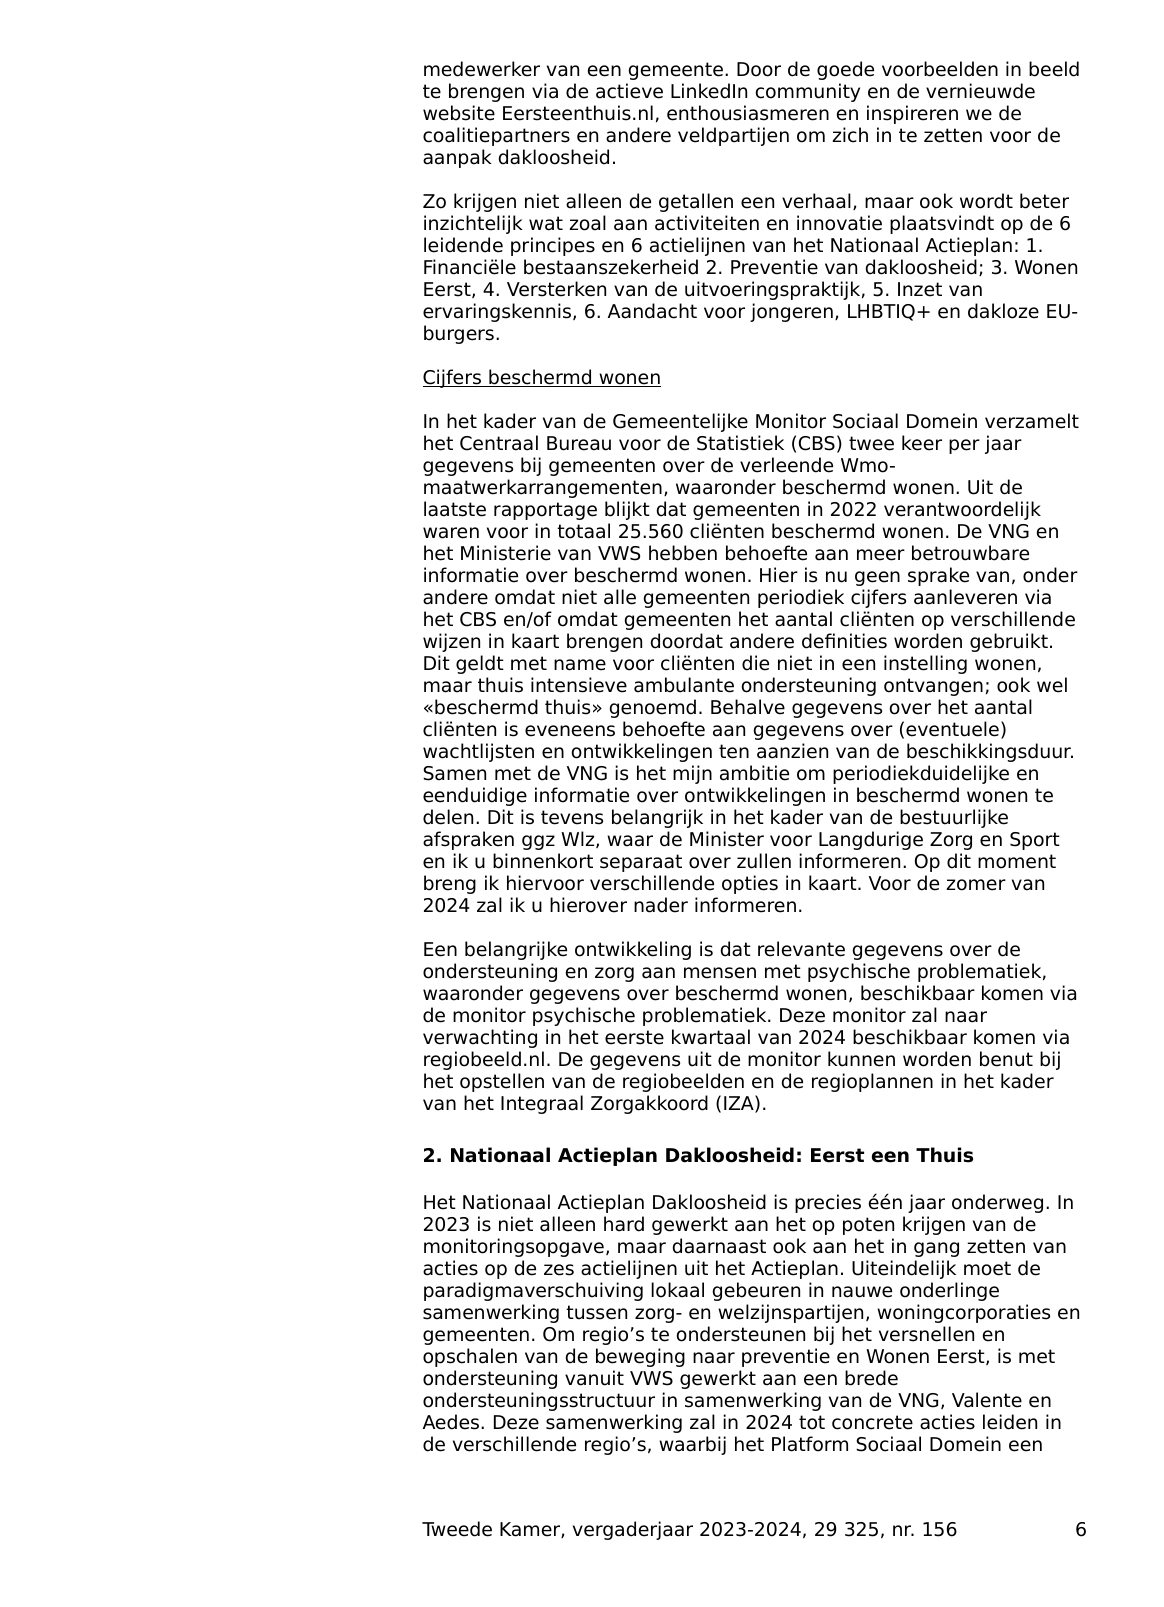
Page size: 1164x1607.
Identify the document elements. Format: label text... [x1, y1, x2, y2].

subtitle 2. Nationaal Actieplan Dakloosheid: Eerst een Thuis [422, 1145, 1087, 1167]
text Een belangrijke ontwikkeling is dat relevante gegevens over de ondersteuning en zorg aan mensen met psychische problematiek, waaronder gegevens over beschermd wonen, beschikbaar komen via de monitor psychische problematiek. Deze monitor zal naar verwachting in het eerste kwartaal van 2024 beschikbaar komen via regiobeeld.nl. De gegevens uit de monitor kunnen worden benut bij het opstellen van de regiobeelden en de regioplannen in het kader van het Integraal Zorgakkoord (IZA). [422, 939, 1087, 1115]
text In het kader van de Gemeentelijke Monitor Sociaal Domein verzamelt het Centraal Bureau voor de Statistiek (CBS) twee keer per jaar gegevens bij gemeenten over de verleende Wmo-maatwerkarrangementen, waaronder beschermd wonen. Uit de laatste rapportage blijkt dat gemeenten in 2022 verantwoordelijk waren voor in totaal 25.560 cliënten beschermd wonen. De VNG en het Ministerie van VWS hebben behoefte aan meer betrouwbare informatie over beschermd wonen. Hier is nu geen sprake van, onder andere omdat niet alle gemeenten periodiek cijfers aanleveren via het CBS en/of omdat gemeenten het aantal cliënten op verschillende wijzen in kaart brengen doordat andere definities worden gebruikt. Dit geldt met name voor cliënten die niet in een instelling wonen, maar thuis intensieve ambulante ondersteuning ontvangen; ook wel «beschermd thuis» genoemd. Behalve gegevens over het aantal cliënten is eveneens behoefte aan gegevens over (eventuele) wachtlijsten en ontwikkelingen ten aanzien van de beschikkingsduur. Samen met de VNG is het mijn ambitie om periodiekduidelijke en eenduidige informatie over ontwikkelingen in beschermd wonen te delen. Dit is tevens belangrijk in het kader van de bestuurlijke afspraken ggz Wlz, waar de Minister voor Langdurige Zorg en Sport en ik u binnenkort separaat over zullen informeren. Op dit moment breng ik hiervoor verschillende opties in kaart. Voor de zomer van 2024 zal ik u hierover nader informeren. [422, 411, 1087, 917]
text medewerker van een gemeente. Door de goede voorbeelden in beeld te brengen via de actieve LinkedIn community en de vernieuwde website Eersteenthuis.nl, enthousiasmeren en inspireren we de coalitiepartners en andere veldpartijen om zich in te zetten voor de aanpak dakloosheid. [422, 59, 1087, 169]
text Het Nationaal Actieplan Dakloosheid is precies één jaar onderweg. In 2023 is niet alleen hard gewerkt aan het op poten krijgen van de monitoringsopgave, maar daarnaast ook aan het in gang zetten van acties op de zes actielijnen uit het Actieplan. Uiteindelijk moet de paradigmaverschuiving lokaal gebeuren in nauwe onderlinge samenwerking tussen zorg- en welzijnspartijen, woningcorporaties en gemeenten. Om regio’s te ondersteunen bij het versnellen en opschalen van de beweging naar preventie en Wonen Eerst, is met ondersteuning vanuit VWS gewerkt aan een brede ondersteuningsstructuur in samenwerking van de VNG, Valente en Aedes. Deze samenwerking zal in 2024 tot concrete acties leiden in de verschillende regio’s, waarbij het Platform Sociaal Domein een [422, 1192, 1087, 1456]
subtitle Cijfers beschermd wonen [422, 367, 1087, 389]
text Zo krijgen niet alleen de getallen een verhaal, maar ook wordt beter inzichtelijk wat zoal aan activiteiten en innovatie plaatsvindt op de 6 leidende principes en 6 actielijnen van het Nationaal Actieplan: 1. Financiële bestaanszekerheid 2. Preventie van dakloosheid; 3. Wonen Eerst, 4. Versterken van de uitvoeringspraktijk, 5. Inzet van ervaringskennis, 6. Aandacht voor jongeren, LHBTIQ+ en dakloze EU-burgers. [422, 191, 1087, 345]
